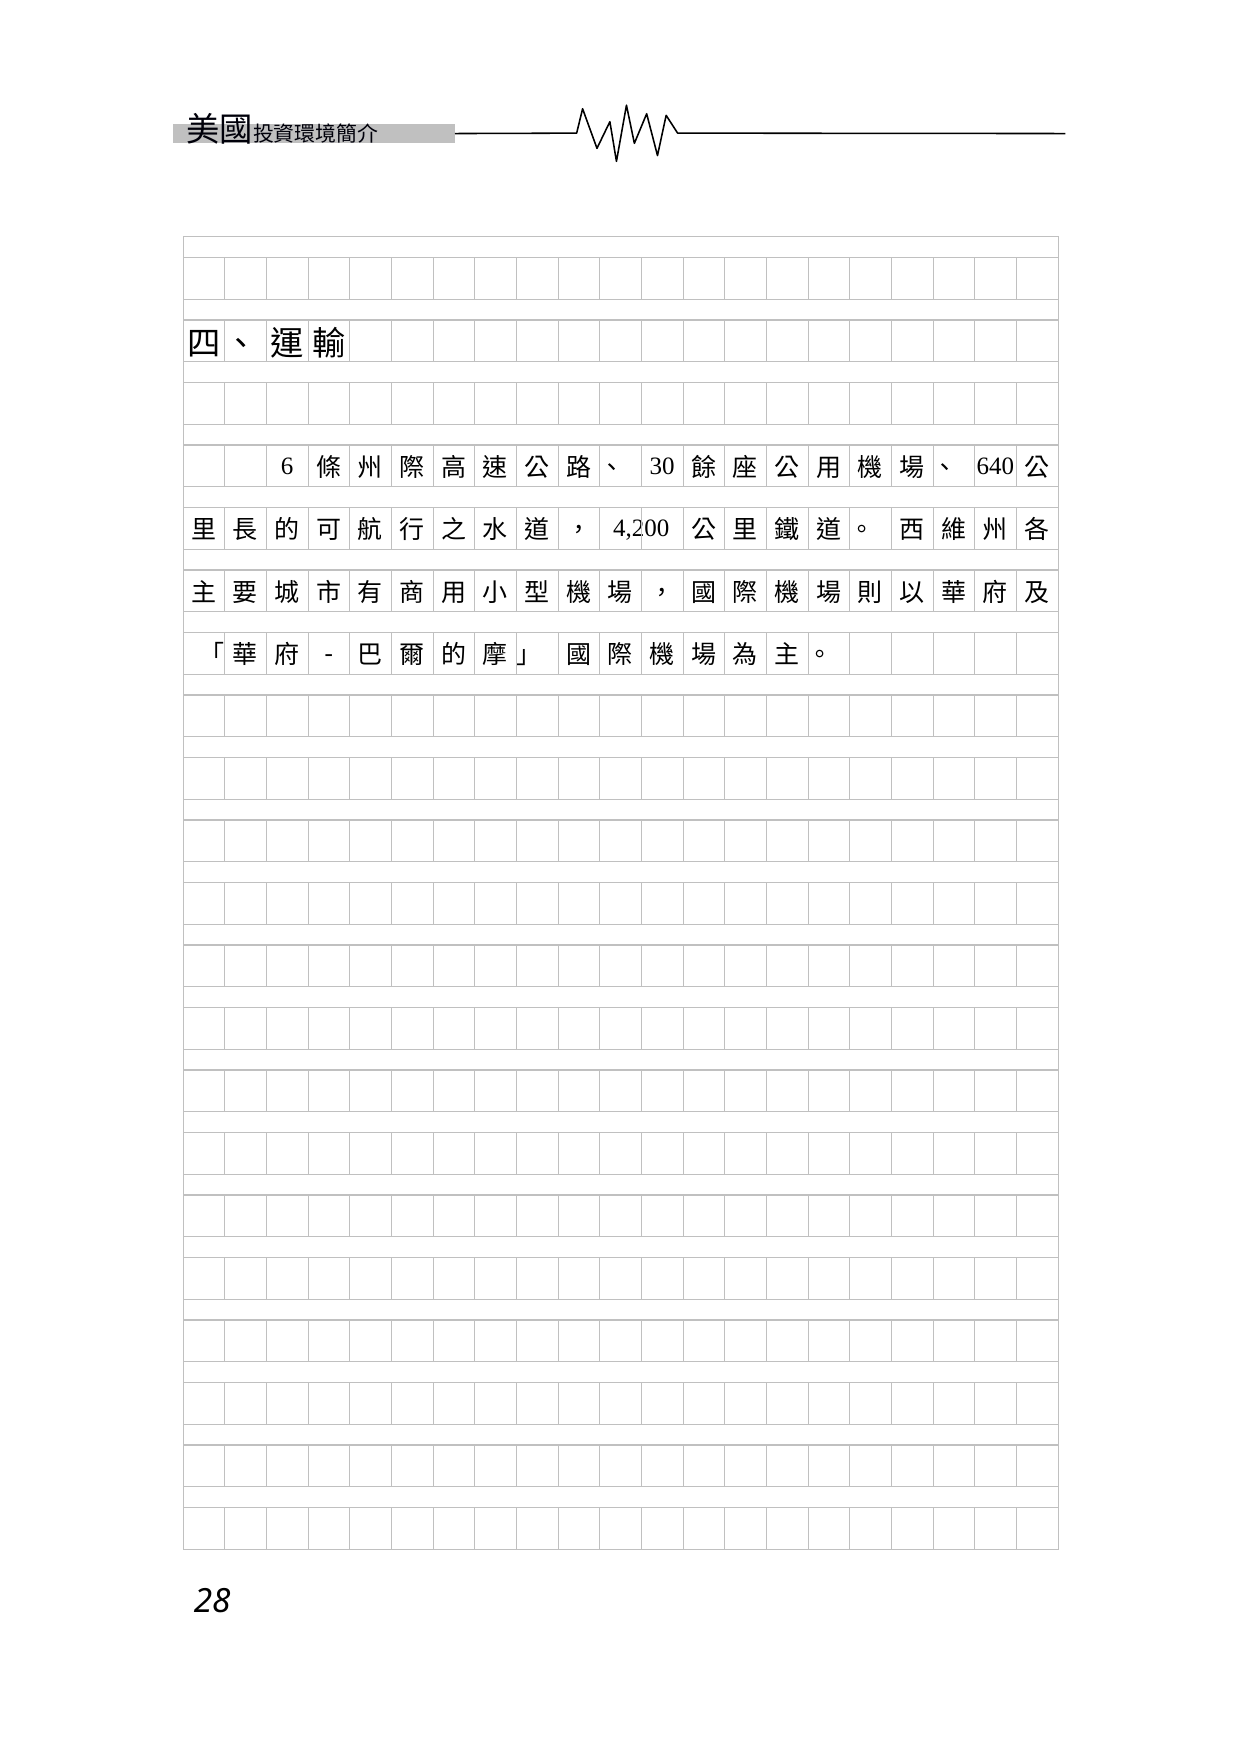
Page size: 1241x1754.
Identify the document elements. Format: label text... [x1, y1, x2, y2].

text [684, 321, 724, 361]
text 6條州際高速公路、30餘座公用機場、640公里長的可航行之水道，4,200公里鐵道。西維州各主要城市有商用小型機場，國際機場則以華府及「華府-巴爾的摩」國際機場為主。 [350, 633, 391, 674]
text 6條州際高速公路、30餘座公用機場、640公里長的可航行之水道，4,200公里鐵道。西維州各主要城市有商用小型機場，國際機場則以華府及「華府-巴爾的摩」國際機場為主。 [725, 508, 766, 549]
text 6條州際高速公路、30餘座公用機場、640公里長的可航行之水道，4,200公里鐵道。西維州各主要城市有商用小型機場，國際機場則以華府及「華府-巴爾的摩」國際機場為主。 [642, 633, 683, 674]
text [767, 321, 808, 361]
text 6條州際高速公路、30餘座公用機場、640公里長的可航行之水道，4,200公里鐵道。西維州各主要城市有商用小型機場，國際機場則以華府及「華府-巴爾的摩」國際機場為主。 [767, 508, 808, 549]
text 6條州際高速公路、30餘座公用機場、640公里長的可航行之水道，4,200公里鐵道。西維州各主要城市有商用小型機場，國際機場則以華府及「華府-巴爾的摩」國際機場為主。 [600, 508, 641, 549]
text 、 [225, 321, 266, 361]
text 6條州際高速公路、30餘座公用機場、640公里長的可航行之水道，4,200公里鐵道。西維州各主要城市有商用小型機場，國際機場則以華府及「華府-巴爾的摩」國際機場為主。 [350, 508, 391, 549]
text [725, 321, 766, 361]
text 6條州際高速公路、30餘座公用機場、640公里長的可航行之水道，4,200公里鐵道。西維州各主要城市有商用小型機場，國際機場則以華府及「華府-巴爾的摩」國際機場為主。 [975, 508, 1016, 549]
text 6條州際高速公路、30餘座公用機場、640公里長的可航行之水道，4,200公里鐵道。西維州各主要城市有商用小型機場，國際機場則以華府及「華府-巴爾的摩」國際機場為主。 [767, 633, 808, 674]
text [517, 321, 558, 361]
text 四 [184, 321, 224, 361]
text 6條州際高速公路、30餘座公用機場、640公里長的可航行之水道，4,200公里鐵道。西維州各主要城市有商用小型機場，國際機場則以華府及「華府-巴爾的摩」國際機場為主。 [517, 633, 558, 674]
text 6條州際高速公路、30餘座公用機場、640公里長的可航行之水道，4,200公里鐵道。西維州各主要城市有商用小型機場，國際機場則以華府及「華府-巴爾的摩」國際機場為主。 [1017, 508, 1058, 549]
text 6條州際高速公路、30餘座公用機場、640公里長的可航行之水道，4,200公里鐵道。西維州各主要城市有商用小型機場，國際機場則以華府及「華府-巴爾的摩」國際機場為主。 [892, 508, 933, 549]
text 6條州際高速公路、30餘座公用機場、640公里長的可航行之水道，4,200公里鐵道。西維州各主要城市有商用小型機場，國際機場則以華府及「華府-巴爾的摩」國際機場為主。 [225, 633, 266, 674]
text 6條州際高速公路、30餘座公用機場、640公里長的可航行之水道，4,200公里鐵道。西維州各主要城市有商用小型機場，國際機場則以華府及「華府-巴爾的摩」國際機場為主。 [975, 633, 1016, 674]
text [559, 321, 599, 361]
text 運 [267, 321, 308, 361]
text [975, 321, 1016, 361]
text [1017, 321, 1058, 361]
text [809, 321, 849, 361]
text [934, 321, 974, 361]
text 6條州際高速公路、30餘座公用機場、640公里長的可航行之水道，4,200公里鐵道。西維州各主要城市有商用小型機場，國際機場則以華府及「華府-巴爾的摩」國際機場為主。 [225, 508, 266, 549]
text 6條州際高速公路、30餘座公用機場、640公里長的可航行之水道，4,200公里鐵道。西維州各主要城市有商用小型機場，國際機場則以華府及「華府-巴爾的摩」國際機場為主。 [850, 508, 891, 549]
text [475, 321, 516, 361]
text 6條州際高速公路、30餘座公用機場、640公里長的可航行之水道，4,200公里鐵道。西維州各主要城市有商用小型機場，國際機場則以華府及「華府-巴爾的摩」國際機場為主。 [184, 550, 1058, 569]
text 6條州際高速公路、30餘座公用機場、640公里長的可航行之水道，4,200公里鐵道。西維州各主要城市有商用小型機場，國際機場則以華府及「華府-巴爾的摩」國際機場為主。 [392, 508, 433, 549]
text 6條州際高速公路、30餘座公用機場、640公里長的可航行之水道，4,200公里鐵道。西維州各主要城市有商用小型機場，國際機場則以華府及「華府-巴爾的摩」國際機場為主。 [850, 633, 891, 674]
text 6條州際高速公路、30餘座公用機場、640公里長的可航行之水道，4,200公里鐵道。西維州各主要城市有商用小型機場，國際機場則以華府及「華府-巴爾的摩」國際機場為主。 [1017, 633, 1058, 674]
text 6條州際高速公路、30餘座公用機場、640公里長的可航行之水道，4,200公里鐵道。西維州各主要城市有商用小型機場，國際機場則以華府及「華府-巴爾的摩」國際機場為主。 [184, 487, 1058, 507]
text 6條州際高速公路、30餘座公用機場、640公里長的可航行之水道，4,200公里鐵道。西維州各主要城市有商用小型機場，國際機場則以華府及「華府-巴爾的摩」國際機場為主。 [267, 508, 308, 549]
text 6條州際高速公路、30餘座公用機場、640公里長的可航行之水道，4,200公里鐵道。西維州各主要城市有商用小型機場，國際機場則以華府及「華府-巴爾的摩」國際機場為主。 [475, 508, 516, 549]
text 6條州際高速公路、30餘座公用機場、640公里長的可航行之水道，4,200公里鐵道。西維州各主要城市有商用小型機場，國際機場則以華府及「華府-巴爾的摩」國際機場為主。 [475, 633, 516, 674]
text 6條州際高速公路、30餘座公用機場、640公里長的可航行之水道，4,200公里鐵道。西維州各主要城市有商用小型機場，國際機場則以華府及「華府-巴爾的摩」國際機場為主。 [642, 508, 683, 549]
text 6條州際高速公路、30餘座公用機場、640公里長的可航行之水道，4,200公里鐵道。西維州各主要城市有商用小型機場，國際機場則以華府及「華府-巴爾的摩」國際機場為主。 [725, 633, 766, 674]
text [600, 321, 641, 361]
text 6條州際高速公路、30餘座公用機場、640公里長的可航行之水道，4,200公里鐵道。西維州各主要城市有商用小型機場，國際機場則以華府及「華府-巴爾的摩」國際機場為主。 [517, 508, 558, 549]
text [184, 300, 1058, 319]
text [392, 321, 433, 361]
text [350, 321, 391, 361]
text [434, 321, 474, 361]
text [892, 321, 933, 361]
text 6條州際高速公路、30餘座公用機場、640公里長的可航行之水道，4,200公里鐵道。西維州各主要城市有商用小型機場，國際機場則以華府及「華府-巴爾的摩」國際機場為主。 [600, 633, 641, 674]
text [850, 321, 891, 361]
text 輸 [309, 321, 349, 361]
text 6條州際高速公路、30餘座公用機場、640公里長的可航行之水道，4,200公里鐵道。西維州各主要城市有商用小型機場，國際機場則以華府及「華府-巴爾的摩」國際機場為主。 [392, 633, 433, 674]
text 6條州際高速公路、30餘座公用機場、640公里長的可航行之水道，4,200公里鐵道。西維州各主要城市有商用小型機場，國際機場則以華府及「華府-巴爾的摩」國際機場為主。 [267, 633, 308, 674]
text 6條州際高速公路、30餘座公用機場、640公里長的可航行之水道，4,200公里鐵道。西維州各主要城市有商用小型機場，國際機場則以華府及「華府-巴爾的摩」國際機場為主。 [892, 633, 933, 674]
text 6條州際高速公路、30餘座公用機場、640公里長的可航行之水道，4,200公里鐵道。西維州各主要城市有商用小型機場，國際機場則以華府及「華府-巴爾的摩」國際機場為主。 [184, 612, 1058, 632]
text [642, 321, 683, 361]
text 6條州際高速公路、30餘座公用機場、640公里長的可航行之水道，4,200公里鐵道。西維州各主要城市有商用小型機場，國際機場則以華府及「華府-巴爾的摩」國際機場為主。 [184, 425, 1058, 444]
